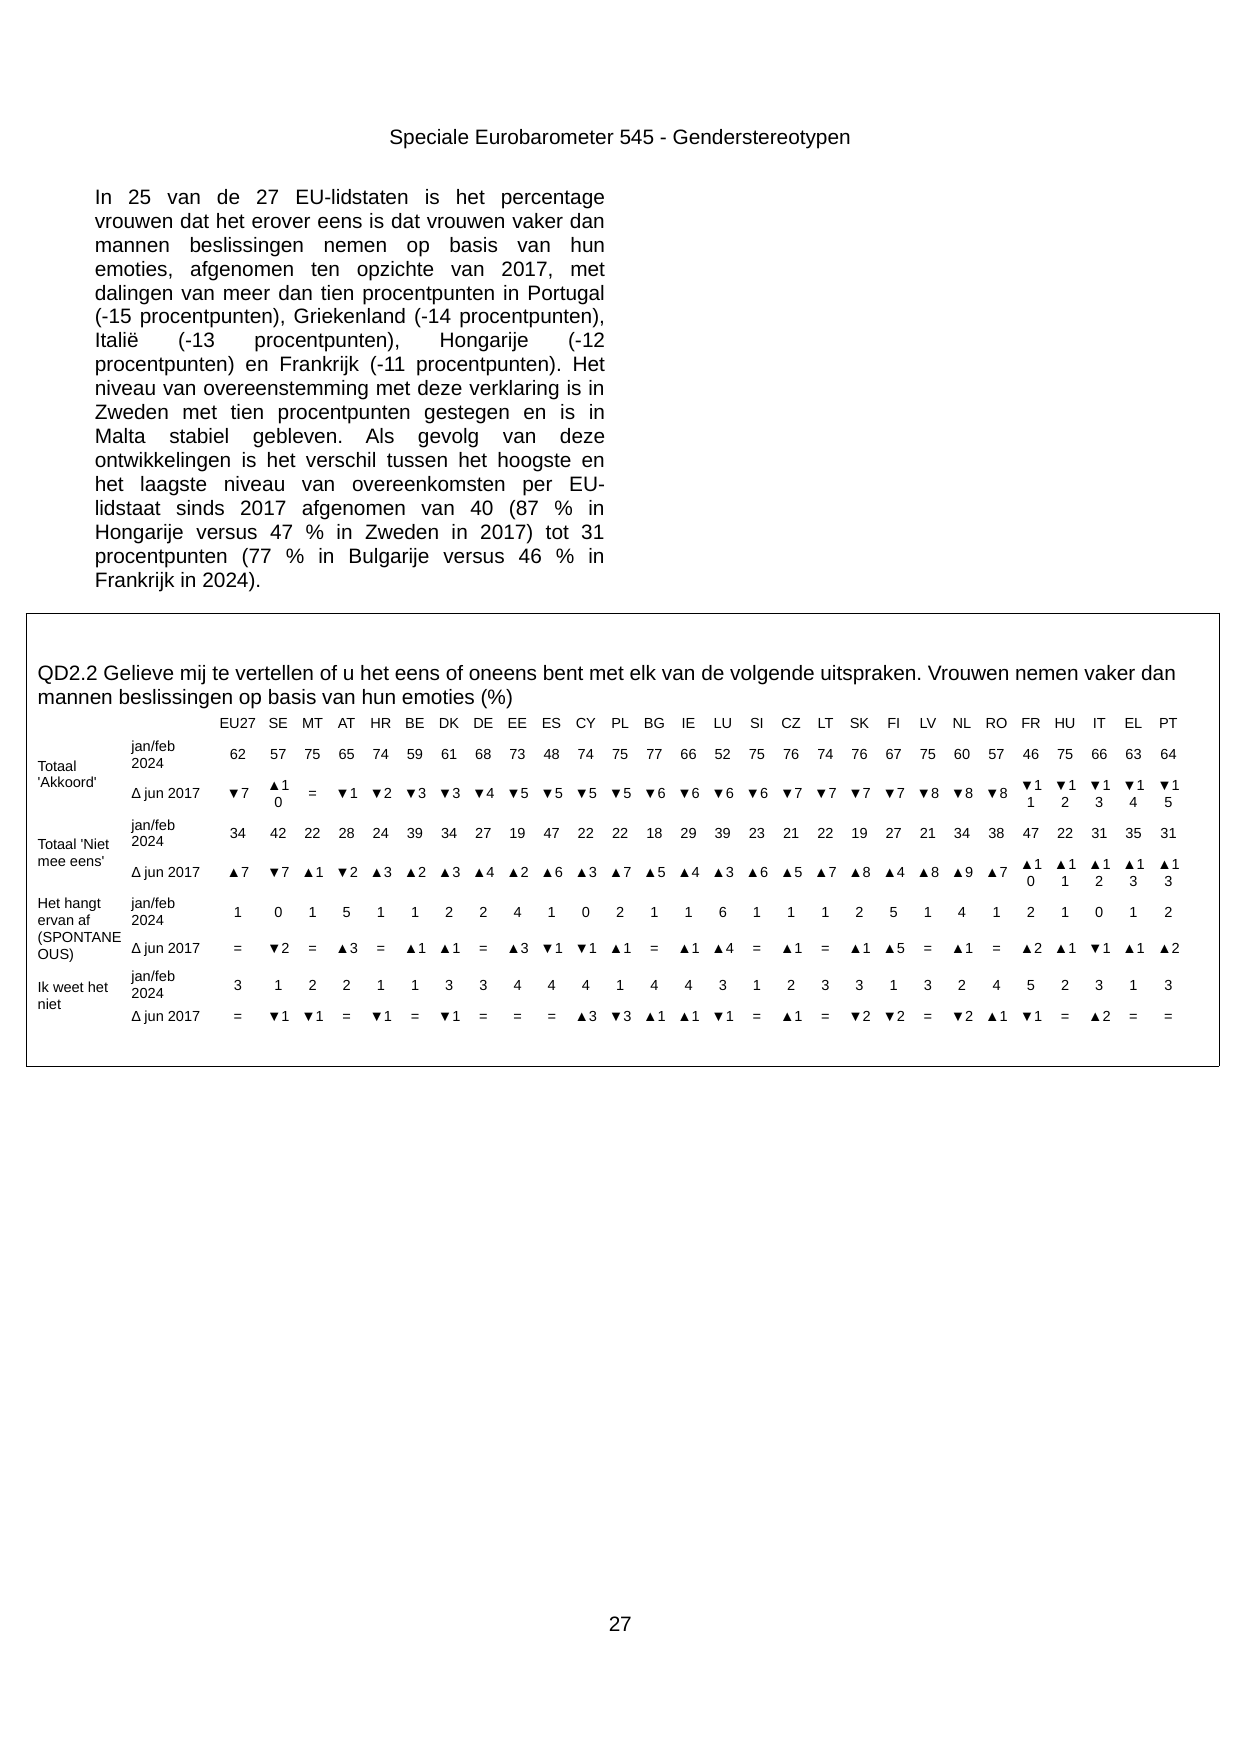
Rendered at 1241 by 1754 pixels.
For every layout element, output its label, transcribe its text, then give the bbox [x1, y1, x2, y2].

table_cell 64 [1150, 735, 1186, 774]
table_cell 2 [1014, 892, 1048, 931]
table_cell ▼7 [774, 774, 808, 813]
table_cell 75 [740, 735, 774, 774]
table_cell 2 [1048, 965, 1082, 1004]
table_cell ▼1 [364, 1004, 398, 1027]
table_cell ▲4 [466, 853, 500, 892]
table_cell 21 [774, 813, 808, 853]
table_cell 2 [329, 965, 363, 1004]
table_cell = [808, 1004, 842, 1027]
table_cell ▼3 [398, 774, 432, 813]
table_cell 63 [1116, 735, 1150, 774]
table_cell 75 [295, 735, 329, 774]
table_cell IE [671, 712, 705, 734]
table_cell ▼1 [261, 1004, 295, 1027]
table_cell 28 [329, 813, 363, 853]
table_cell jan/feb 2024 [128, 965, 214, 1004]
table_cell = [500, 1004, 534, 1027]
table_cell = [364, 931, 398, 965]
table_cell ▲7 [214, 853, 261, 892]
table_cell ▼4 [466, 774, 500, 813]
table_cell ▼7 [842, 774, 876, 813]
table_cell 4 [979, 965, 1014, 1004]
table_cell = [398, 1004, 432, 1027]
table_cell ▼8 [911, 774, 945, 813]
table_cell 4 [671, 965, 705, 1004]
table_cell 75 [911, 735, 945, 774]
table_cell 2 [842, 892, 876, 931]
table_cell 4 [534, 965, 568, 1004]
table_cell 4 [500, 892, 534, 931]
table_cell 0 [261, 892, 295, 931]
table_cell ▲11 [1048, 853, 1082, 892]
table_cell ▲7 [808, 853, 842, 892]
table_cell Ik weet het niet [35, 965, 128, 1027]
table_cell jan/feb 2024 [128, 892, 214, 931]
table_cell ▲8 [842, 853, 876, 892]
table_cell ▼12 [1048, 774, 1082, 813]
table_cell ▲7 [979, 853, 1014, 892]
table_cell = [740, 931, 774, 965]
table_cell ▼2 [842, 1004, 876, 1027]
table_cell 2 [774, 965, 808, 1004]
table_cell IT [1082, 712, 1116, 734]
table_cell ▼1 [295, 1004, 329, 1027]
table_cell ▲1 [671, 931, 705, 965]
table_cell 1 [979, 892, 1014, 931]
table_cell ▲2 [1082, 1004, 1116, 1027]
table_cell ▲3 [364, 853, 398, 892]
table_cell ▲10 [261, 774, 295, 813]
table_cell SE [261, 712, 295, 734]
table_cell 27 [876, 813, 911, 853]
table_cell MT [295, 712, 329, 734]
table_cell 4 [637, 965, 671, 1004]
table_cell ▲1 [1048, 931, 1082, 965]
table_cell 1 [261, 965, 295, 1004]
table_cell 57 [979, 735, 1014, 774]
table_cell 77 [637, 735, 671, 774]
table_cell 1 [774, 892, 808, 931]
table_cell ▲13 [1150, 853, 1186, 892]
table_cell 5 [329, 892, 363, 931]
table_cell 57 [261, 735, 295, 774]
table_cell ▲2 [1150, 931, 1186, 965]
table_cell 3 [705, 965, 739, 1004]
table_cell Δ jun 2017 [128, 774, 214, 813]
table_cell 61 [432, 735, 466, 774]
table_cell 2 [295, 965, 329, 1004]
table_cell ▼1 [705, 1004, 739, 1027]
table_cell 1 [637, 892, 671, 931]
table_cell ▼6 [637, 774, 671, 813]
table_cell 67 [876, 735, 911, 774]
table_cell 5 [876, 892, 911, 931]
table_cell BG [637, 712, 671, 734]
table_cell ▼2 [329, 853, 363, 892]
table_cell 68 [466, 735, 500, 774]
table_cell 42 [261, 813, 295, 853]
table_cell 75 [603, 735, 637, 774]
table_cell ▼6 [740, 774, 774, 813]
table_cell 31 [1082, 813, 1116, 853]
table_cell ▼1 [1014, 1004, 1048, 1027]
table_cell 1 [364, 892, 398, 931]
table_cell 34 [432, 813, 466, 853]
table_cell 34 [214, 813, 261, 853]
table_cell 1 [603, 965, 637, 1004]
table_cell = [740, 1004, 774, 1027]
table_cell 4 [500, 965, 534, 1004]
text [27, 614, 1219, 1066]
table_cell 74 [808, 735, 842, 774]
table_cell ▲1 [945, 931, 979, 965]
table_cell = [911, 1004, 945, 1027]
table_cell ▲1 [432, 931, 466, 965]
table_cell ▲1 [671, 1004, 705, 1027]
table_cell HR [364, 712, 398, 734]
table_cell = [295, 931, 329, 965]
table_cell Δ jun 2017 [128, 1004, 214, 1027]
table_cell ▲6 [534, 853, 568, 892]
table_cell ▲1 [295, 853, 329, 892]
table_cell ▼15 [1150, 774, 1186, 813]
table_cell ▲3 [329, 931, 363, 965]
table_cell Totaal 'Akkoord' [35, 735, 128, 813]
table_header QD2.2 Gelieve mij te vertellen of u het eens of oneens bent met elk van de volgende uitspraken. Vrouwen nemen vaker dan mannen beslissingen op basis van hun emoties (%) [35, 658, 1186, 712]
table_cell ▲3 [432, 853, 466, 892]
table_cell ES [534, 712, 568, 734]
table_cell 48 [534, 735, 568, 774]
table_cell 3 [214, 965, 261, 1004]
table_cell 19 [842, 813, 876, 853]
table_cell ▲1 [774, 1004, 808, 1027]
table_cell 3 [432, 965, 466, 1004]
table_cell 0 [1082, 892, 1116, 931]
table_cell FR [1014, 712, 1048, 734]
table_cell 2 [945, 965, 979, 1004]
table_cell ▲5 [637, 853, 671, 892]
table_cell EU27 [214, 712, 261, 734]
table_cell 1 [534, 892, 568, 931]
table_cell = [214, 1004, 261, 1027]
table_cell ▼1 [432, 1004, 466, 1027]
table_cell 39 [398, 813, 432, 853]
table_cell = [808, 931, 842, 965]
table_cell Δ jun 2017 [128, 931, 214, 965]
table_cell 73 [500, 735, 534, 774]
table_cell ▼2 [364, 774, 398, 813]
table_cell 4 [569, 965, 603, 1004]
table_cell 1 [671, 892, 705, 931]
table_cell 1 [295, 892, 329, 931]
table_cell LU [705, 712, 739, 734]
table_cell = [329, 1004, 363, 1027]
table_cell ▲1 [774, 931, 808, 965]
table_cell Totaal 'Niet mee eens' [35, 813, 128, 892]
table_cell 1 [740, 965, 774, 1004]
table_cell 1 [364, 965, 398, 1004]
table_cell ▼5 [569, 774, 603, 813]
table_cell ▲4 [705, 931, 739, 965]
table_cell 27 [466, 813, 500, 853]
table_cell = [466, 931, 500, 965]
table_cell 3 [808, 965, 842, 1004]
table_cell LV [911, 712, 945, 734]
table_cell 46 [1014, 735, 1048, 774]
table_cell 76 [842, 735, 876, 774]
table_cell ▼7 [876, 774, 911, 813]
table_cell 18 [637, 813, 671, 853]
table_cell 21 [911, 813, 945, 853]
table_cell = [911, 931, 945, 965]
table_cell 5 [1014, 965, 1048, 1004]
table_cell = [979, 931, 1014, 965]
table_cell 3 [466, 965, 500, 1004]
table_cell SK [842, 712, 876, 734]
table_cell 74 [569, 735, 603, 774]
table_cell ▼2 [261, 931, 295, 965]
table_cell 31 [1150, 813, 1186, 853]
table_cell = [1150, 1004, 1186, 1027]
table_cell 3 [1150, 965, 1186, 1004]
table_cell 23 [740, 813, 774, 853]
table_cell 22 [1048, 813, 1082, 853]
table_cell = [534, 1004, 568, 1027]
table_cell 66 [1082, 735, 1116, 774]
table_cell ▼5 [603, 774, 637, 813]
table_cell 2 [432, 892, 466, 931]
table_cell ▼8 [945, 774, 979, 813]
table_cell 22 [808, 813, 842, 853]
table_cell = [1116, 1004, 1150, 1027]
table_cell jan/feb 2024 [128, 735, 214, 774]
table_cell 47 [1014, 813, 1048, 853]
table_cell 74 [364, 735, 398, 774]
table_cell jan/feb 2024 [128, 813, 214, 853]
table_cell ▲2 [398, 853, 432, 892]
table_cell 1 [214, 892, 261, 931]
table_cell = [1048, 1004, 1082, 1027]
table_cell ▼1 [569, 931, 603, 965]
table_cell BE [398, 712, 432, 734]
table_cell CZ [774, 712, 808, 734]
table_cell ▲5 [876, 931, 911, 965]
table_cell ▲2 [500, 853, 534, 892]
table_cell ▼8 [979, 774, 1014, 813]
table_cell 4 [945, 892, 979, 931]
table_cell ▼3 [432, 774, 466, 813]
table_cell Δ jun 2017 [128, 853, 214, 892]
table_cell ▲1 [603, 931, 637, 965]
table_cell [128, 712, 214, 734]
table_cell 76 [774, 735, 808, 774]
table_cell 52 [705, 735, 739, 774]
table_cell ▲7 [603, 853, 637, 892]
table_cell ▼14 [1116, 774, 1150, 813]
table_cell CY [569, 712, 603, 734]
table_cell ▲3 [500, 931, 534, 965]
table_cell ▲4 [876, 853, 911, 892]
table_cell 60 [945, 735, 979, 774]
table_cell 0 [569, 892, 603, 931]
table_cell = [295, 774, 329, 813]
table_cell 22 [295, 813, 329, 853]
table_cell ▲3 [569, 1004, 603, 1027]
table_cell Het hangt ervan af (SPONTANEOUS) [35, 892, 128, 965]
table_cell NL [945, 712, 979, 734]
table_cell ▲3 [705, 853, 739, 892]
table_cell 66 [671, 735, 705, 774]
table_cell = [637, 931, 671, 965]
table_cell 39 [705, 813, 739, 853]
table_cell 75 [1048, 735, 1082, 774]
table_cell 59 [398, 735, 432, 774]
table_cell 1 [808, 892, 842, 931]
table_cell ▼2 [876, 1004, 911, 1027]
table_cell AT [329, 712, 363, 734]
table_cell ▲6 [740, 853, 774, 892]
table_cell ▼7 [808, 774, 842, 813]
table_cell 3 [911, 965, 945, 1004]
table_cell 62 [214, 735, 261, 774]
table_cell 38 [979, 813, 1014, 853]
table_cell 19 [500, 813, 534, 853]
table_cell ▼7 [214, 774, 261, 813]
table_cell 47 [534, 813, 568, 853]
table_cell 6 [705, 892, 739, 931]
table_cell 1 [1048, 892, 1082, 931]
table_cell 29 [671, 813, 705, 853]
table_cell ▼6 [705, 774, 739, 813]
table_cell 1 [876, 965, 911, 1004]
table_cell 1 [911, 892, 945, 931]
table_cell 2 [1150, 892, 1186, 931]
table_cell 1 [1116, 965, 1150, 1004]
table_cell ▲1 [979, 1004, 1014, 1027]
table_cell ▼5 [534, 774, 568, 813]
table_cell ▲13 [1116, 853, 1150, 892]
table_cell ▲10 [1014, 853, 1048, 892]
table_cell 1 [1116, 892, 1150, 931]
table_cell DK [432, 712, 466, 734]
table_cell 24 [364, 813, 398, 853]
table_cell SI [740, 712, 774, 734]
table_cell ▼7 [261, 853, 295, 892]
table_cell DE [466, 712, 500, 734]
table_cell EE [500, 712, 534, 734]
table_cell ▼13 [1082, 774, 1116, 813]
table_cell LT [808, 712, 842, 734]
table_cell 1 [740, 892, 774, 931]
table_cell ▲12 [1082, 853, 1116, 892]
table_cell 3 [1082, 965, 1116, 1004]
table_cell ▲1 [398, 931, 432, 965]
table_cell 35 [1116, 813, 1150, 853]
table_cell [35, 712, 128, 734]
table_cell 65 [329, 735, 363, 774]
table_cell ▼1 [329, 774, 363, 813]
table_cell ▲2 [1014, 931, 1048, 965]
table_cell ▼5 [500, 774, 534, 813]
table_cell ▲1 [637, 1004, 671, 1027]
table_cell HU [1048, 712, 1082, 734]
table_cell 22 [569, 813, 603, 853]
table_cell FI [876, 712, 911, 734]
table_cell ▼1 [1082, 931, 1116, 965]
table_cell ▼6 [671, 774, 705, 813]
table_cell ▲1 [842, 931, 876, 965]
table_cell 22 [603, 813, 637, 853]
table_cell ▲1 [1116, 931, 1150, 965]
table_cell ▲9 [945, 853, 979, 892]
table_cell ▼11 [1014, 774, 1048, 813]
table_cell ▲8 [911, 853, 945, 892]
table_cell ▲4 [671, 853, 705, 892]
table_cell RO [979, 712, 1014, 734]
table_cell ▲5 [774, 853, 808, 892]
table_cell 2 [603, 892, 637, 931]
table_cell ▲3 [569, 853, 603, 892]
table_cell PL [603, 712, 637, 734]
table_cell 3 [842, 965, 876, 1004]
table_cell PT [1150, 712, 1186, 734]
table_cell ▼1 [534, 931, 568, 965]
table_cell 2 [466, 892, 500, 931]
table_cell ▼2 [945, 1004, 979, 1027]
table_cell = [214, 931, 261, 965]
table_cell 34 [945, 813, 979, 853]
text In 25 van de 27 EU-lidstaten is het percentage vrouwen dat het erover eens is dat vrouwen vaker dan mannen beslissingen nemen op basis van hun emoties, afgenomen ten opzichte van 2017, met dalingen van meer dan tien procentpunten in Portugal (-15 procentpunten), Griekenland (-14 procentpunten), Italië (-13 procentpunten), Hongarije (-12 procentpunten) en Frankrijk (-11 procentpunten). Het niveau van overeenstemming met deze verklaring is in Zweden met tien procentpunten gestegen en is in Malta stabiel gebleven. Als gevolg van deze ontwikkelingen is het verschil tussen het hoogste en het laagste niveau van overeenkomsten per EU-lidstaat sinds 2017 afgenomen van 40 (87 % in Hongarije versus 47 % in Zweden in 2017) tot 31 procentpunten (77 % in Bulgarije versus 46 % in Frankrijk in 2024). [94, 184, 605, 592]
table_cell 1 [398, 892, 432, 931]
table_cell EL [1116, 712, 1150, 734]
table_cell 1 [398, 965, 432, 1004]
table_cell ▼3 [603, 1004, 637, 1027]
table_cell = [466, 1004, 500, 1027]
